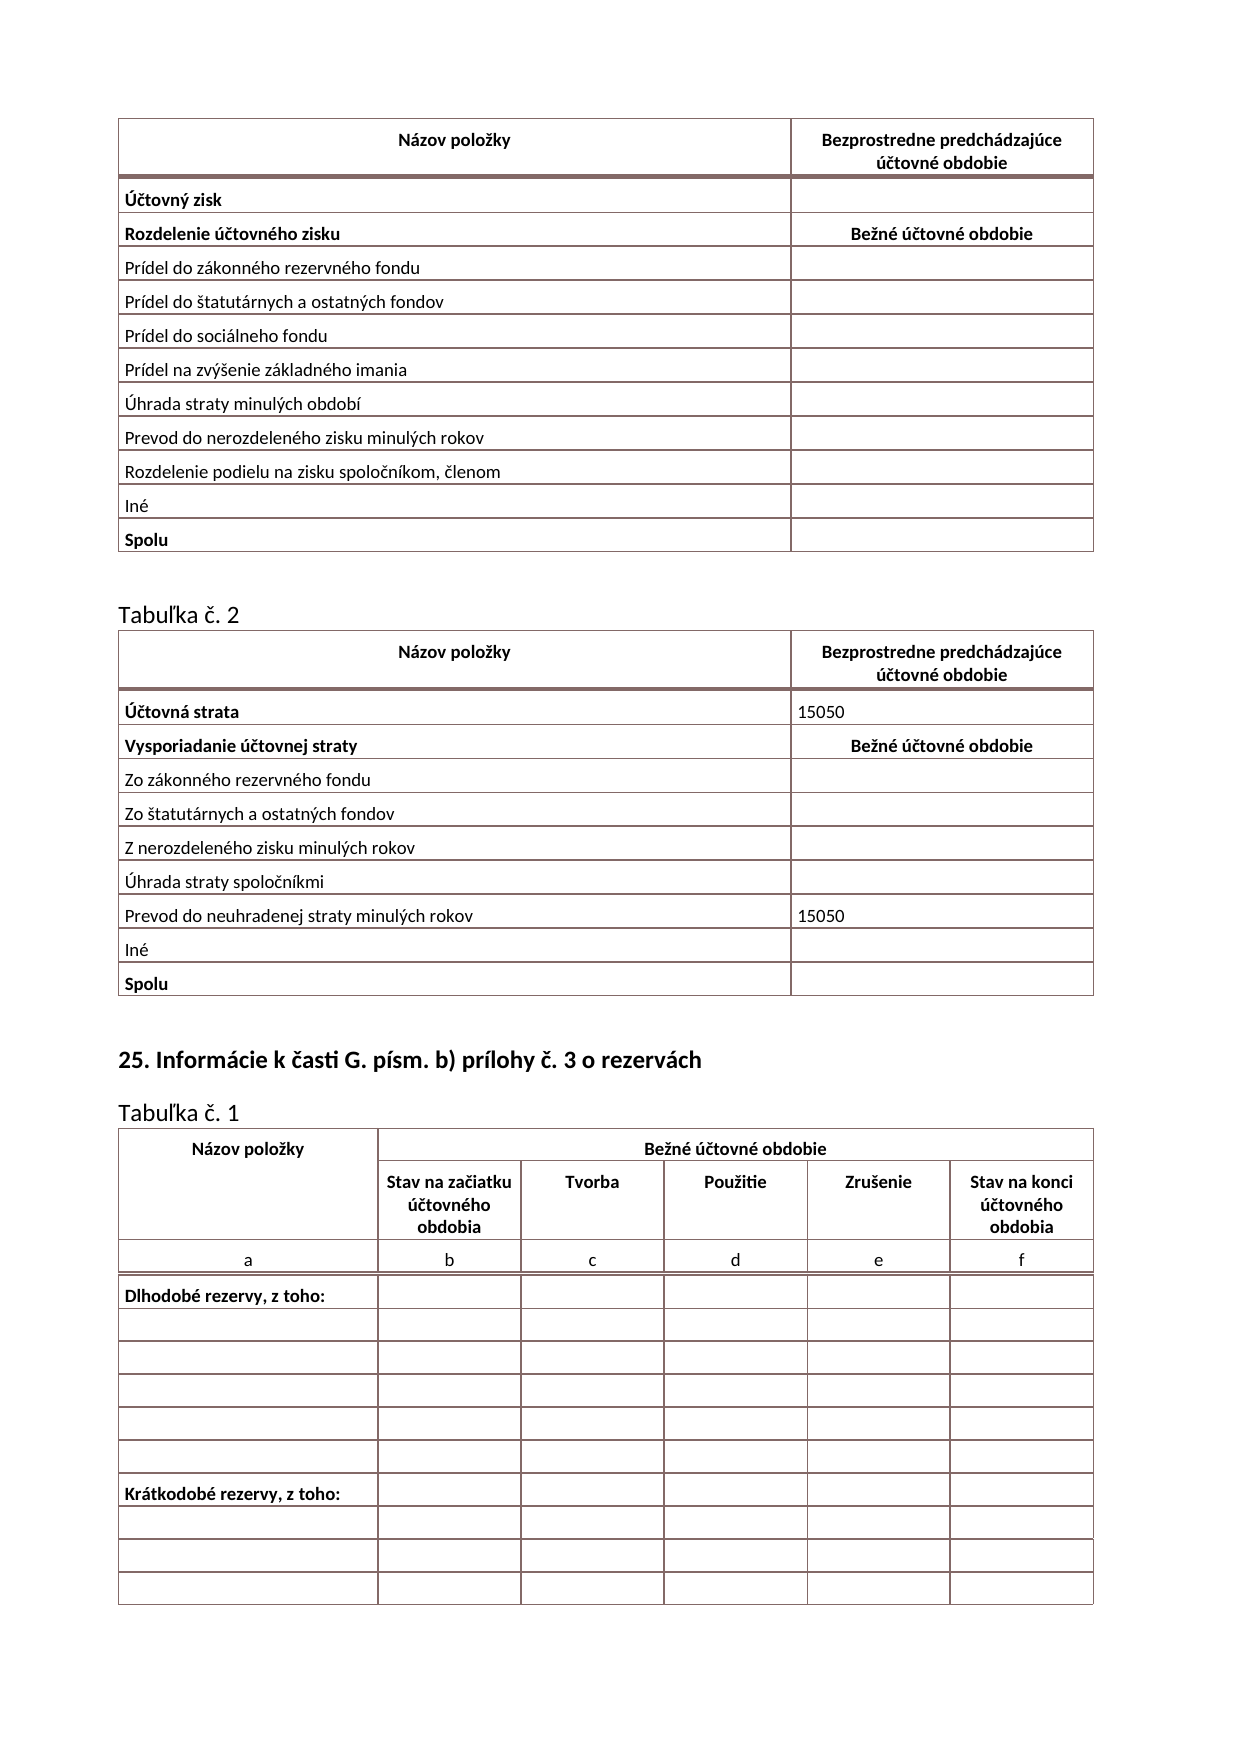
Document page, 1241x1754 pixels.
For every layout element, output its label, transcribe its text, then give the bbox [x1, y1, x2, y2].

table_cell [522, 1309, 663, 1340]
table_cell [792, 827, 1093, 859]
table_cell Prevod do neuhradenej straty minulých rokov [119, 895, 790, 927]
table_cell [792, 281, 1093, 313]
table_cell f [951, 1240, 1093, 1271]
table_cell b [379, 1240, 520, 1271]
table_cell Úhrada straty spoločníkmi [119, 861, 790, 893]
table_cell a [119, 1240, 377, 1271]
table_cell [119, 1309, 377, 1340]
table_cell [379, 1507, 520, 1538]
table_cell 15050 [792, 895, 1093, 927]
table_cell Prídel do sociálneho fondu [119, 315, 790, 347]
table_cell [522, 1540, 663, 1571]
table_cell [522, 1375, 663, 1406]
table_cell Bežné účtovné obdobie [792, 213, 1093, 245]
table_cell Účtovný zisk [119, 179, 790, 212]
table_cell Prídel do štatutárnych a ostatných fondov [119, 281, 790, 313]
table_cell [665, 1474, 807, 1505]
table_cell [792, 417, 1093, 449]
table_header Názov položky [119, 631, 790, 687]
table_cell [792, 349, 1093, 381]
table_cell [792, 793, 1093, 825]
table_cell e [808, 1240, 949, 1271]
table_cell [808, 1507, 949, 1538]
table_cell [119, 1342, 377, 1373]
table_cell [808, 1474, 949, 1505]
table_cell Dlhodobé rezervy, z toho: [119, 1276, 377, 1308]
table_cell [522, 1342, 663, 1373]
table_cell [522, 1408, 663, 1439]
table_cell [951, 1408, 1093, 1439]
table_cell d [665, 1240, 807, 1271]
table_cell Zo zákonného rezervného fondu [119, 759, 790, 792]
table_cell [119, 1573, 377, 1604]
table_header Bežné účtovné obdobie [379, 1129, 1093, 1160]
table_cell Tvorba [522, 1161, 663, 1239]
table_cell [119, 1540, 377, 1571]
table_cell Stav na konci účtovného obdobia [951, 1161, 1093, 1239]
table_cell [808, 1540, 949, 1571]
table_cell [951, 1375, 1093, 1406]
table_cell [951, 1573, 1093, 1604]
table_cell [522, 1276, 663, 1308]
table_cell [951, 1441, 1093, 1472]
table_cell [808, 1309, 949, 1340]
table_cell Stav na začiatku účtovného obdobia [379, 1161, 520, 1239]
table_cell Rozdelenie podielu na zisku spoločníkom, členom [119, 451, 790, 483]
table_cell [665, 1342, 807, 1373]
table_cell Zrušenie [808, 1161, 949, 1239]
table_cell Použitie [665, 1161, 807, 1239]
table_cell [665, 1507, 807, 1538]
table_cell Bežné účtovné obdobie [792, 725, 1093, 758]
table_cell [792, 451, 1093, 483]
table_cell Rozdelenie účtovného zisku [119, 213, 790, 245]
table_cell [379, 1408, 520, 1439]
table_cell [951, 1540, 1093, 1571]
text Tabuľka č. 1 [118, 1097, 1122, 1127]
table_cell [119, 1507, 377, 1538]
table_cell c [522, 1240, 663, 1271]
table_cell Krátkodobé rezervy, z toho: [119, 1474, 377, 1505]
table_cell Iné [119, 485, 790, 517]
table_cell [379, 1375, 520, 1406]
table_cell [792, 485, 1093, 517]
table_cell Z nerozdeleného zisku minulých rokov [119, 827, 790, 859]
table_cell Zo štatutárnych a ostatných fondov [119, 793, 790, 825]
table_cell [951, 1342, 1093, 1373]
table_cell [522, 1507, 663, 1538]
table_cell [792, 315, 1093, 347]
table_cell [379, 1474, 520, 1505]
table_cell [665, 1540, 807, 1571]
table_cell [792, 247, 1093, 279]
table_cell [951, 1276, 1093, 1308]
table_cell [522, 1573, 663, 1604]
table_cell [808, 1573, 949, 1604]
table_cell Úhrada straty minulých období [119, 383, 790, 415]
table_cell [379, 1540, 520, 1571]
table_cell [119, 1441, 377, 1472]
table_cell [792, 759, 1093, 792]
table_cell [119, 1408, 377, 1439]
table_cell [792, 861, 1093, 893]
table_cell Iné [119, 929, 790, 961]
table_cell [379, 1573, 520, 1604]
table_cell [665, 1573, 807, 1604]
table_cell Vysporiadanie účtovnej straty [119, 725, 790, 758]
table_cell [808, 1441, 949, 1472]
table_cell [522, 1441, 663, 1472]
table_cell [792, 963, 1093, 995]
table_cell Spolu [119, 963, 790, 995]
table_cell [665, 1408, 807, 1439]
table_cell [379, 1441, 520, 1472]
table_header Bezprostredne predchádzajúce účtovné obdobie [792, 631, 1093, 687]
table_cell [808, 1375, 949, 1406]
table_cell [808, 1408, 949, 1439]
table_cell Prevod do nerozdeleného zisku minulých rokov [119, 417, 790, 449]
text 25. Informácie k časti G. písm. b) prílohy č. 3 o rezervách [118, 1044, 1122, 1074]
table_cell Spolu [119, 519, 790, 551]
table_cell [792, 929, 1093, 961]
table_cell [792, 383, 1093, 415]
table_cell [951, 1309, 1093, 1340]
table_cell [522, 1474, 663, 1505]
table_cell [792, 179, 1093, 212]
table_cell [665, 1309, 807, 1340]
table_cell [808, 1276, 949, 1308]
table_cell Prídel na zvýšenie základného imania [119, 349, 790, 381]
table_cell [808, 1342, 949, 1373]
table_cell 15050 [792, 691, 1093, 724]
table_cell [379, 1309, 520, 1340]
table_cell [665, 1276, 807, 1308]
table_header Bezprostredne predchádzajúce účtovné obdobie [792, 119, 1093, 174]
table_header Názov položky [119, 1129, 377, 1239]
table_cell [379, 1342, 520, 1373]
table_cell Účtovná strata [119, 691, 790, 724]
table_cell [665, 1375, 807, 1406]
table_header Názov položky [119, 119, 790, 174]
table_cell [665, 1441, 807, 1472]
table_cell [792, 519, 1093, 551]
text Tabuľka č. 2 [118, 600, 1122, 630]
table_cell Prídel do zákonného rezervného fondu [119, 247, 790, 279]
table_cell [951, 1507, 1093, 1538]
table_cell [951, 1474, 1093, 1505]
table_cell [119, 1375, 377, 1406]
table_cell [379, 1276, 520, 1308]
